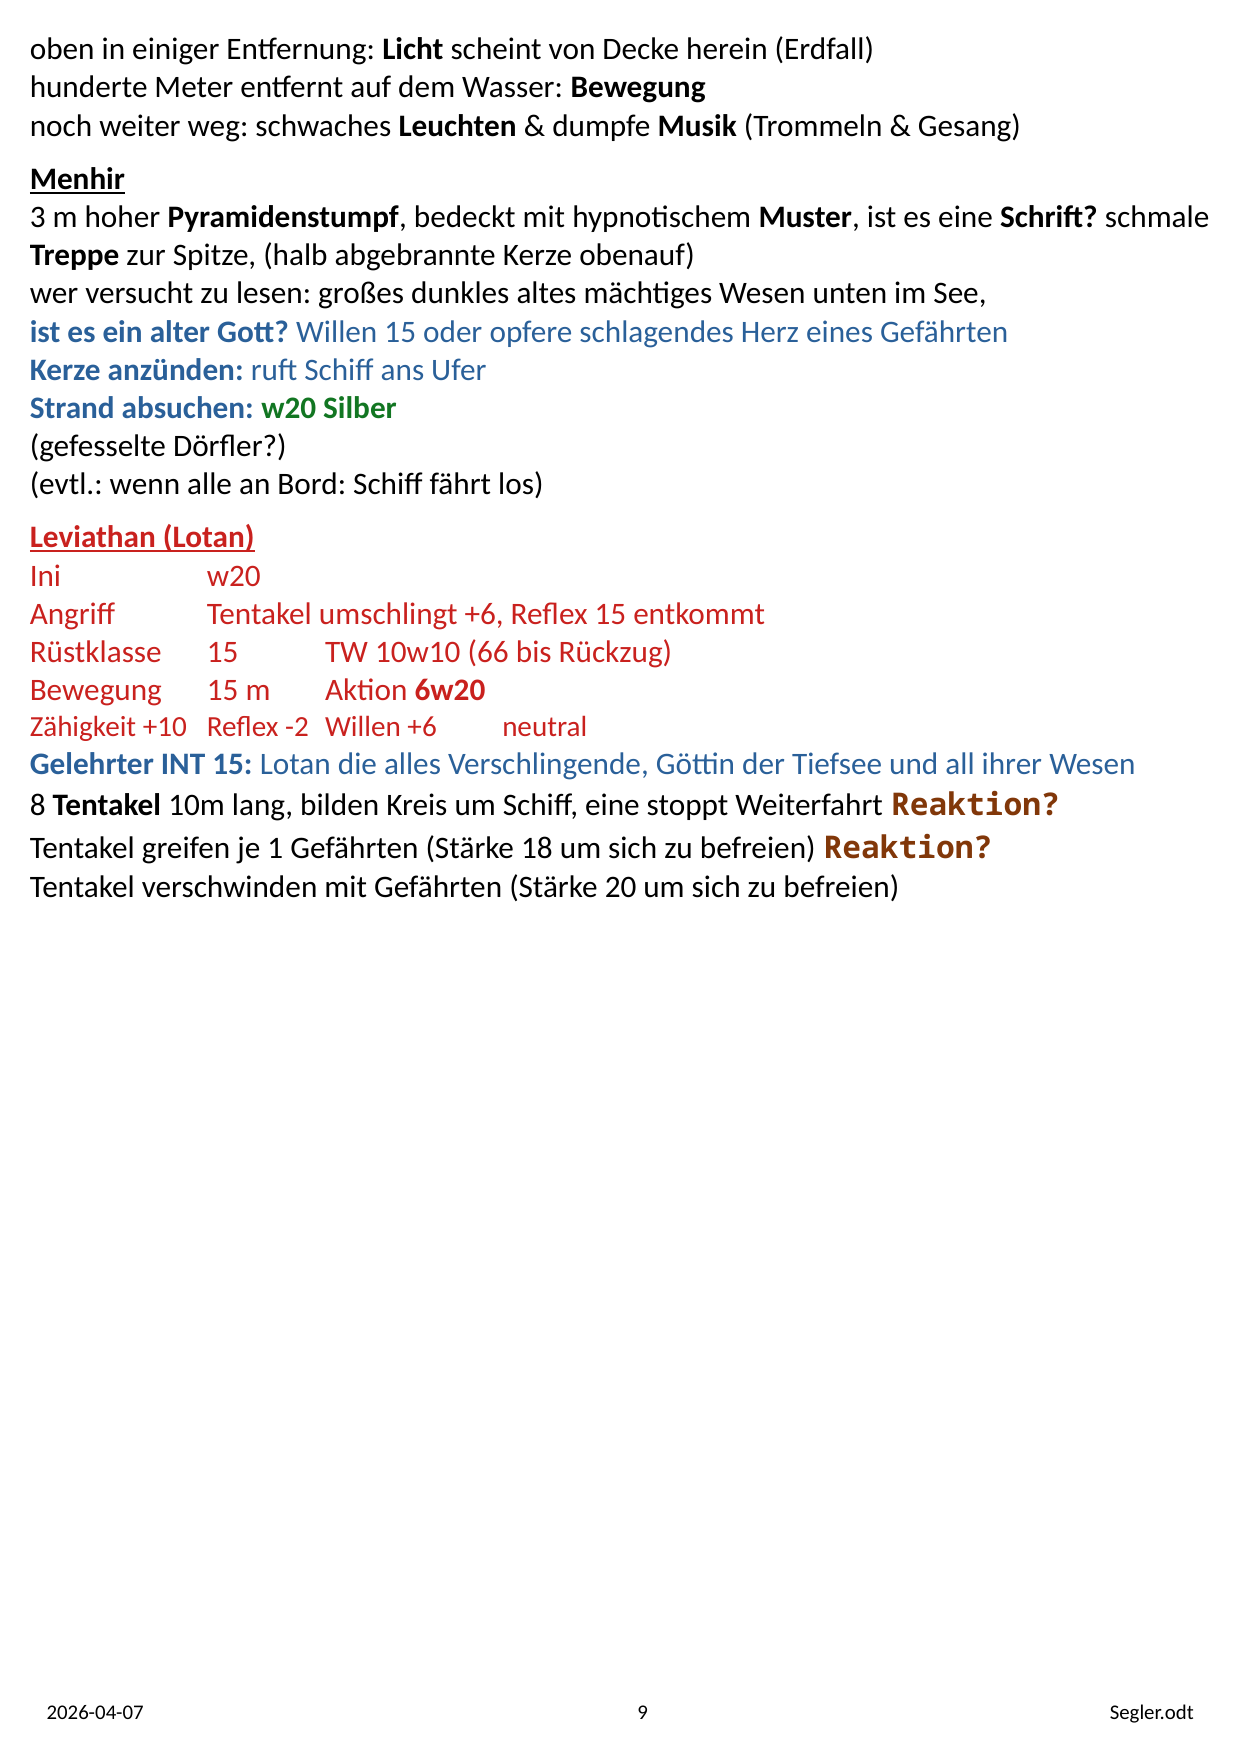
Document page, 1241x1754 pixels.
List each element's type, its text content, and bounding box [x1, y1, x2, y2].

text Ini w20 [29, 556, 1211, 594]
text (evtl.: wenn alle an Bord: Schiff fährt los) [29, 464, 1211, 502]
text Tentakel greifen je 1 Gefährten (Stärke 18 um sich zu befreien) Reaktion? [29, 824, 1211, 867]
text Angriff Tentakel umschlingt +6, Reflex 15 entkommt [29, 594, 1211, 632]
text Rüstklasse 15 TW 10w10 (66 bis Rückzug) [29, 632, 1211, 670]
text Strand absuchen: w20 Silber [29, 388, 1211, 426]
text oben in einiger Entfernung: Licht scheint von Decke herein (Erdfall) [29, 29, 1211, 68]
text ist es ein alter Gott? Willen 15 oder opfere schlagendes Herz eines Gefährten [29, 312, 1211, 350]
text Gelehrter INT 15: Lotan die alles Verschlingende, Göttin der Tiefsee und all ihrer Wesen [29, 744, 1211, 782]
text Leviathan (Lotan) [29, 518, 1211, 556]
text 8 Tentakel 10m lang, bilden Kreis um Schiff, eine stoppt Weiterfahrt Reaktion? [29, 782, 1211, 824]
text Kerze anzünden: ruft Schiff ans Ufer [29, 350, 1211, 388]
text Bewegung 15 m Aktion 6w20 [29, 670, 1211, 708]
text (gefesselte Dörfler?) [29, 426, 1211, 464]
text Tentakel verschwinden mit Gefährten (Stärke 20 um sich zu befreien) [29, 867, 1211, 905]
text hunderte Meter entfernt auf dem Wasser: Bewegung [29, 68, 1211, 106]
text wer versucht zu lesen: großes dunkles altes mächtiges Wesen unten im See, [29, 273, 1211, 312]
text Menhir [29, 159, 1211, 197]
text 3 m hoher Pyramidenstumpf, bedeckt mit hypnotischem Muster, ist es eine Schrift? schmale Treppe zur Spitze, (halb abgebrannte Kerze obenauf) [29, 197, 1211, 273]
text noch weiter weg: schwaches Leuchten & dumpfe Musik (Trommeln & Gesang) [29, 106, 1211, 144]
text Zähigkeit +10 Reflex -2 Willen +6 neutral [29, 708, 1211, 744]
